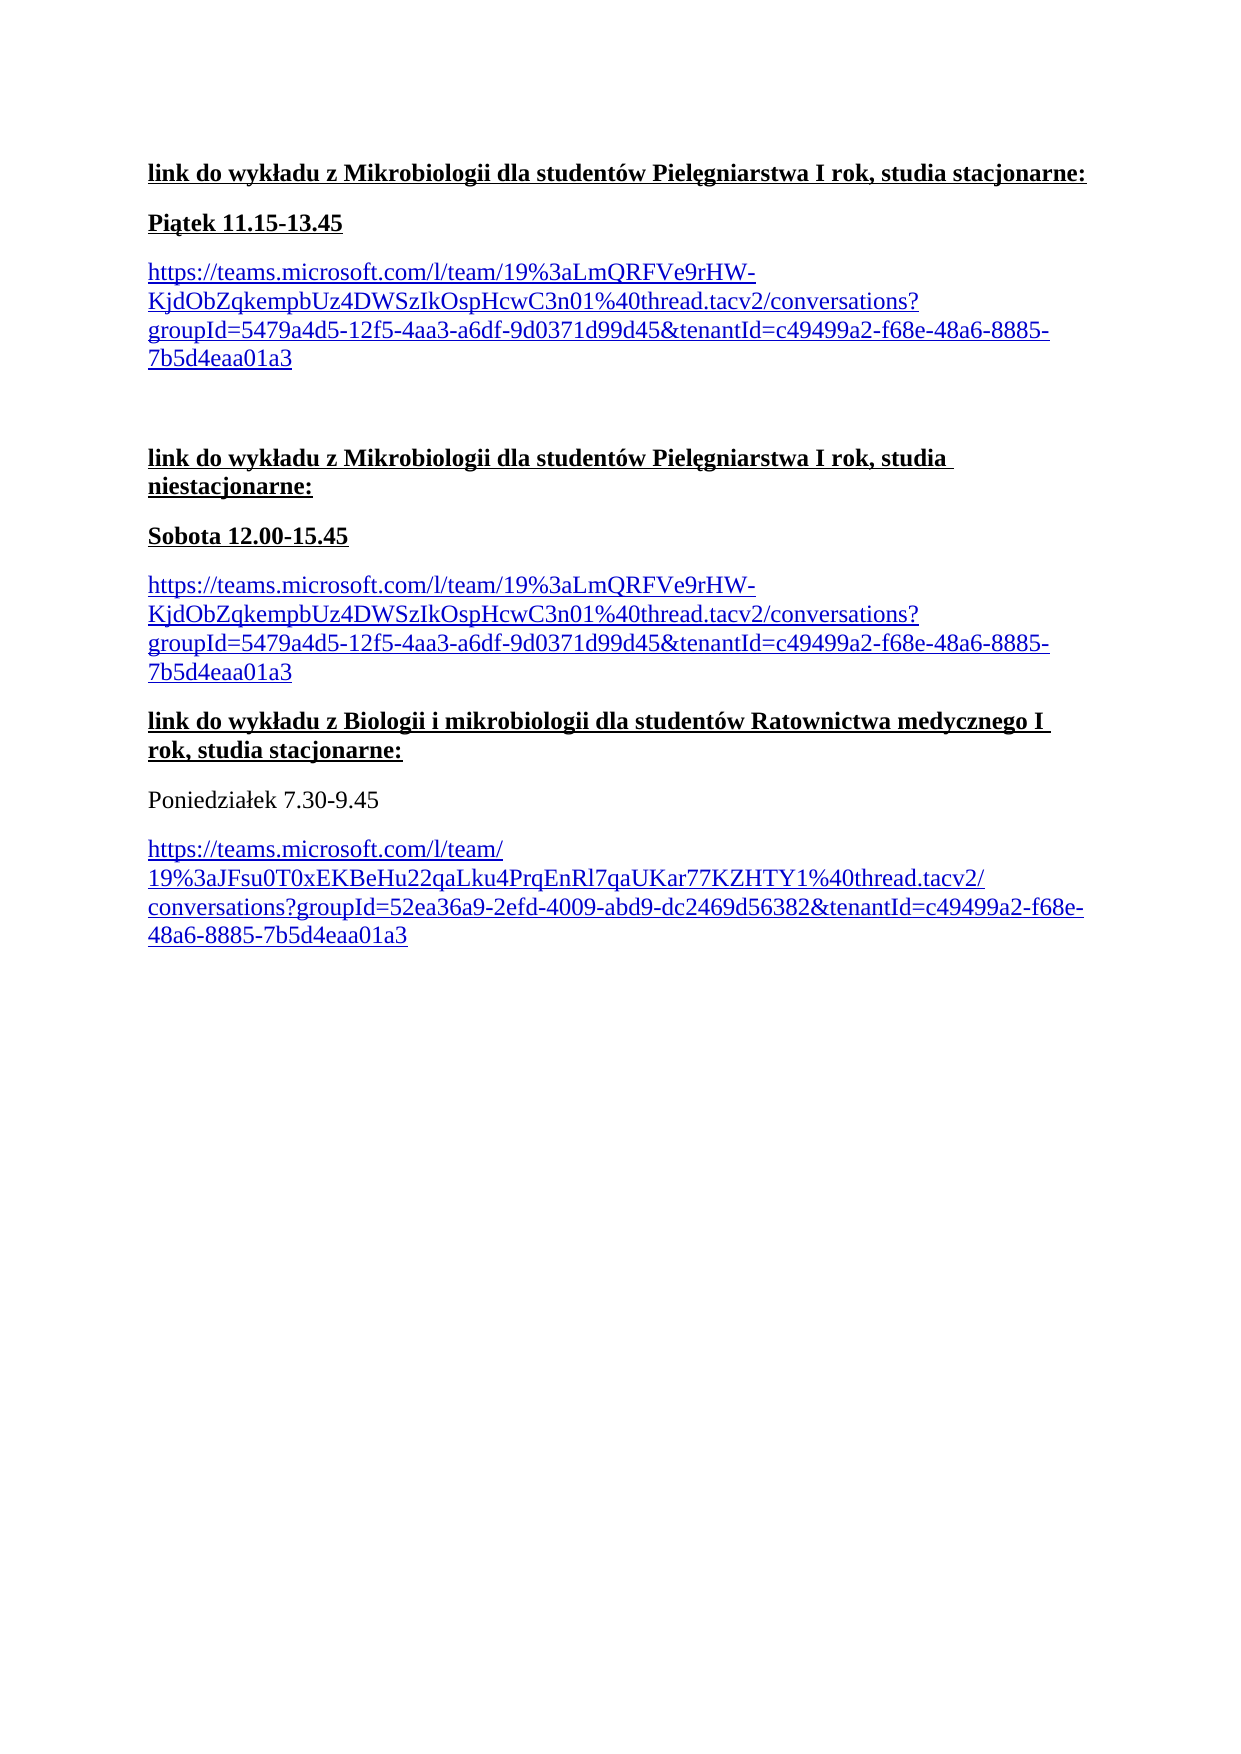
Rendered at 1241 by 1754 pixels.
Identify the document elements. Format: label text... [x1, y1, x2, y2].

text Piątek 11.15-13.45 [148, 208, 1093, 236]
text Sobota 12.00-15.45 [148, 521, 1093, 550]
text link do wykładu z Mikrobiologii dla studentów Pielęgniarstwa I rok, studia stacjonarne: [148, 158, 1093, 187]
text https://teams.microsoft.com/l/team/19%3aJFsu0T0xEKBeHu22qaLku4PrqEnRl7qaUKar77KZHTY1%40thread.tacv2/conversations?groupId=52ea36a9-2efd-4009-abd9-dc2469d56382&tenantId=c49499a2-f68e-48a6-8885-7b5d4eaa01a3 [148, 834, 1093, 949]
text link do wykładu z Biologii i mikrobiologii dla studentów Ratownictwa medycznego I rok, studia stacjonarne: [148, 706, 1093, 764]
text https://teams.microsoft.com/l/team/19%3aLmQRFVe9rHW-KjdObZqkempbUz4DWSzIkOspHcwC3n01%40thread.tacv2/conversations?groupId=5479a4d5-12f5-4aa3-a6df-9d0371d99d45&tenantId=c49499a2-f68e-48a6-8885-7b5d4eaa01a3 [148, 571, 1093, 686]
text link do wykładu z Mikrobiologii dla studentów Pielęgniarstwa I rok, studia niestacjonarne: [148, 443, 1093, 500]
text https://teams.microsoft.com/l/team/19%3aLmQRFVe9rHW-KjdObZqkempbUz4DWSzIkOspHcwC3n01%40thread.tacv2/conversations?groupId=5479a4d5-12f5-4aa3-a6df-9d0371d99d45&tenantId=c49499a2-f68e-48a6-8885-7b5d4eaa01a3 [148, 257, 1093, 372]
text Poniedziałek 7.30-9.45 [148, 785, 1093, 813]
